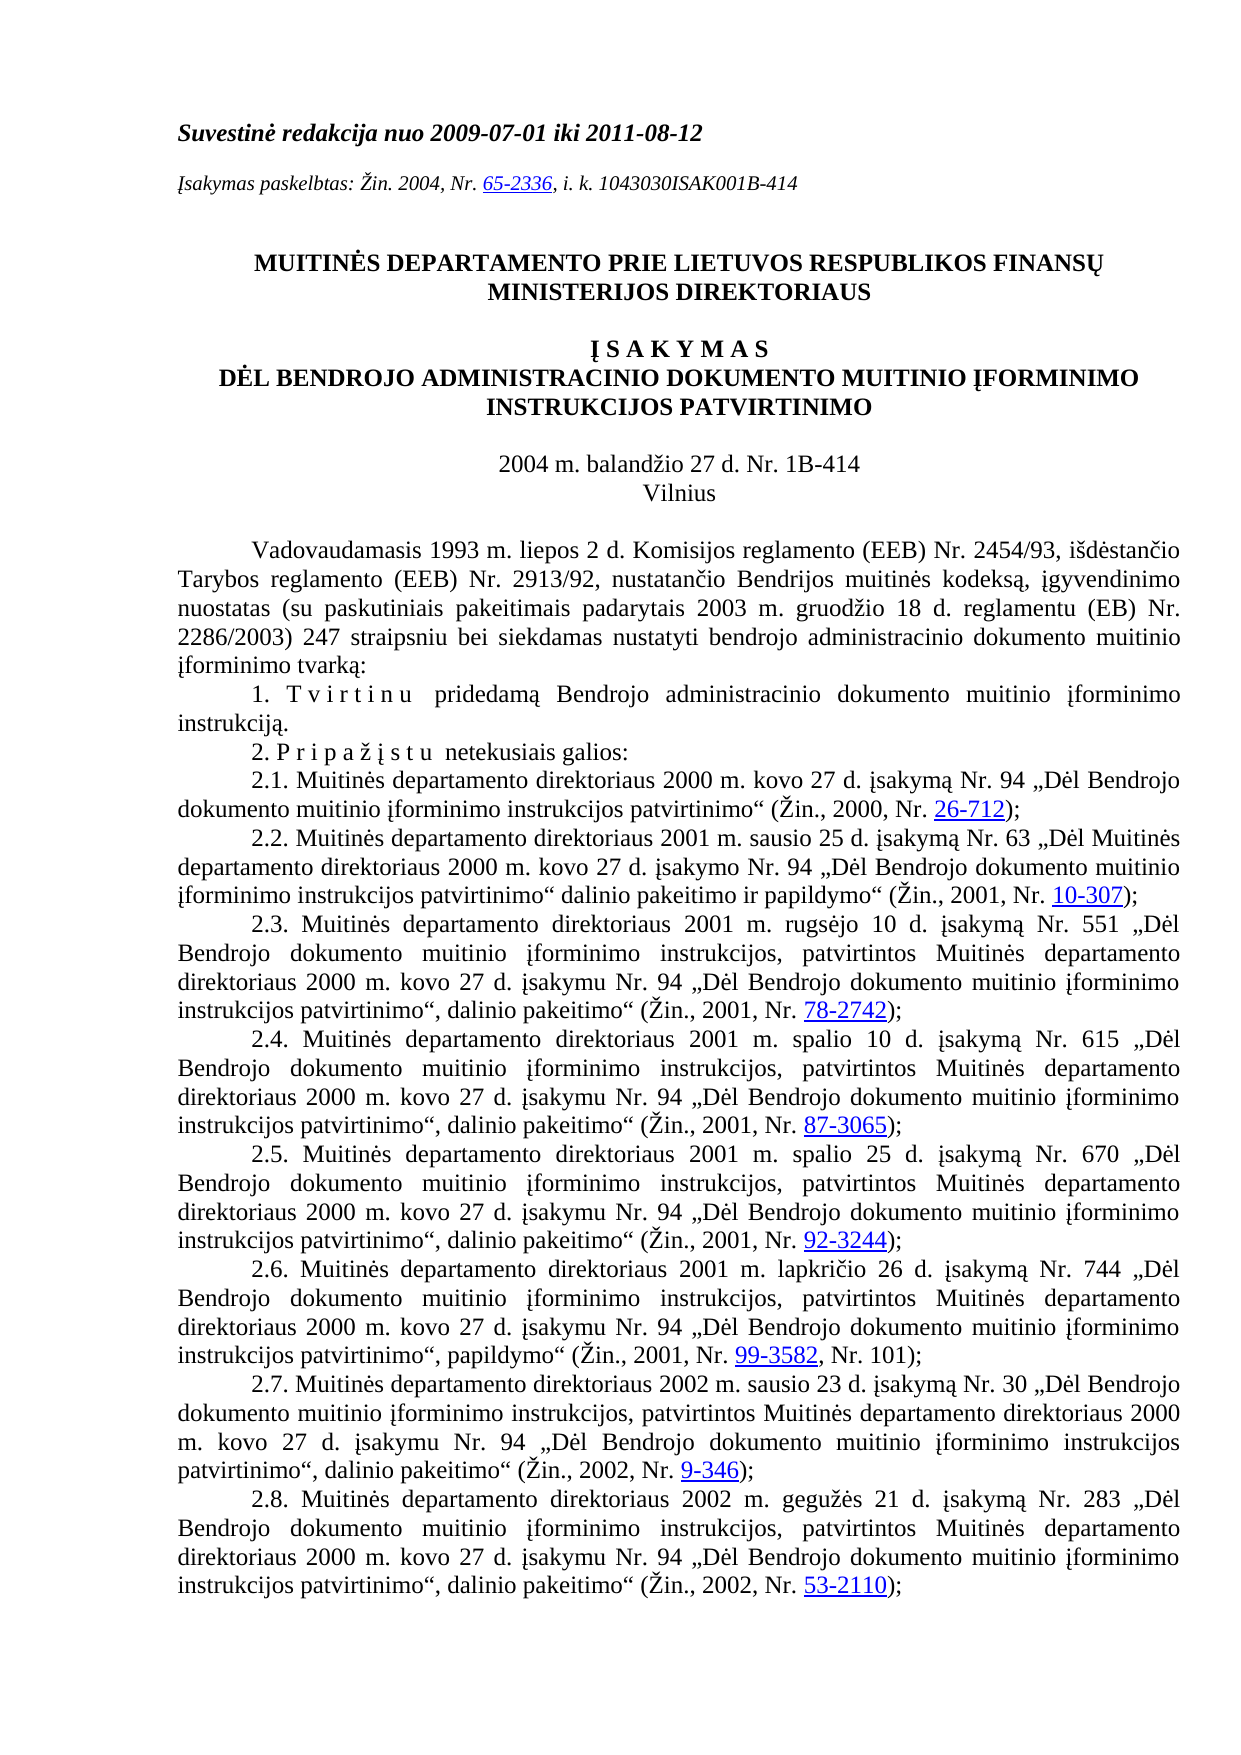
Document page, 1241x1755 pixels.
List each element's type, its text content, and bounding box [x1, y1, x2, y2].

text 2.5. Muitinės departamento direktoriaus 2001 m. spalio 25 d. įsakymą Nr. 670 „Dėl Bendrojo dokumento muitinio įforminimo instrukcijos, patvirtintos Muitinės departamento direktoriaus 2000 m. kovo 27 d. įsakymu Nr. 94 „Dėl Bendrojo dokumento muitinio įforminimo instrukcijos patvirtinimo“, dalinio pakeitimo“ (Žin., 2001, Nr. 92-3244); [177, 1139, 1181, 1254]
text 2.3. Muitinės departamento direktoriaus 2001 m. rugsėjo 10 d. įsakymą Nr. 551 „Dėl Bendrojo dokumento muitinio įforminimo instrukcijos, patvirtintos Muitinės departamento direktoriaus 2000 m. kovo 27 d. įsakymu Nr. 94 „Dėl Bendrojo dokumento muitinio įforminimo instrukcijos patvirtinimo“, dalinio pakeitimo“ (Žin., 2001, Nr. 78-2742); [177, 909, 1181, 1024]
text 2.4. Muitinės departamento direktoriaus 2001 m. spalio 10 d. įsakymą Nr. 615 „Dėl Bendrojo dokumento muitinio įforminimo instrukcijos, patvirtintos Muitinės departamento direktoriaus 2000 m. kovo 27 d. įsakymu Nr. 94 „Dėl Bendrojo dokumento muitinio įforminimo instrukcijos patvirtinimo“, dalinio pakeitimo“ (Žin., 2001, Nr. 87-3065); [177, 1024, 1181, 1139]
text MUITINĖS DEPARTAMENTO PRIE LIETUVOS RESPUBLIKOS FINANSŲ MINISTERIJOS DIREKTORIAUS [177, 248, 1181, 305]
text 2.2. Muitinės departamento direktoriaus 2001 m. sausio 25 d. įsakymą Nr. 63 „Dėl Muitinės departamento direktoriaus 2000 m. kovo 27 d. įsakymo Nr. 94 „Dėl Bendrojo dokumento muitinio įforminimo instrukcijos patvirtinimo“ dalinio pakeitimo ir papildymo“ (Žin., 2001, Nr. 10-307); [177, 823, 1181, 909]
text Įsakymas paskelbtas: Žin. 2004, Nr. 65-2336, i. k. 1043030ISAK001B-414 [177, 171, 1181, 195]
text Vilnius [177, 478, 1181, 507]
text 2004 m. balandžio 27 d. Nr. 1B-414 [177, 449, 1181, 478]
text Į S A K Y M A S [177, 334, 1181, 363]
text DĖL BENDROJO ADMINISTRACINIO DOKUMENTO MUITINIO ĮFORMINIMO INSTRUKCIJOS PATVIRTINIMO [177, 363, 1181, 420]
text Suvestinė redakcija nuo 2009-07-01 iki 2011-08-12 [177, 118, 1181, 147]
text 1. Tvirtinu pridedamą Bendrojo administracinio dokumento muitinio įforminimo instrukciją. [177, 679, 1181, 737]
text 2.1. Muitinės departamento direktoriaus 2000 m. kovo 27 d. įsakymą Nr. 94 „Dėl Bendrojo dokumento muitinio įforminimo instrukcijos patvirtinimo“ (Žin., 2000, Nr. 26-712); [177, 765, 1181, 823]
text 2. Pripažįstu netekusiais galios: [177, 737, 1181, 765]
text 2.7. Muitinės departamento direktoriaus 2002 m. sausio 23 d. įsakymą Nr. 30 „Dėl Bendrojo dokumento muitinio įforminimo instrukcijos, patvirtintos Muitinės departamento direktoriaus 2000 m. kovo 27 d. įsakymu Nr. 94 „Dėl Bendrojo dokumento muitinio įforminimo instrukcijos patvirtinimo“, dalinio pakeitimo“ (Žin., 2002, Nr. 9-346); [177, 1369, 1181, 1484]
text 2.6. Muitinės departamento direktoriaus 2001 m. lapkričio 26 d. įsakymą Nr. 744 „Dėl Bendrojo dokumento muitinio įforminimo instrukcijos, patvirtintos Muitinės departamento direktoriaus 2000 m. kovo 27 d. įsakymu Nr. 94 „Dėl Bendrojo dokumento muitinio įforminimo instrukcijos patvirtinimo“, papildymo“ (Žin., 2001, Nr. 99-3582, Nr. 101); [177, 1254, 1181, 1369]
text 2.8. Muitinės departamento direktoriaus 2002 m. gegužės 21 d. įsakymą Nr. 283 „Dėl Bendrojo dokumento muitinio įforminimo instrukcijos, patvirtintos Muitinės departamento direktoriaus 2000 m. kovo 27 d. įsakymu Nr. 94 „Dėl Bendrojo dokumento muitinio įforminimo instrukcijos patvirtinimo“, dalinio pakeitimo“ (Žin., 2002, Nr. 53-2110); [177, 1484, 1181, 1599]
text Vadovaudamasis 1993 m. liepos 2 d. Komisijos reglamento (EEB) Nr. 2454/93, išdėstančio Tarybos reglamento (EEB) Nr. 2913/92, nustatančio Bendrijos muitinės kodeksą, įgyvendinimo nuostatas (su paskutiniais pakeitimais padarytais 2003 m. gruodžio 18 d. reglamentu (EB) Nr. 2286/2003) 247 straipsniu bei siekdamas nustatyti bendrojo administracinio dokumento muitinio įforminimo tvarką: [177, 535, 1181, 679]
